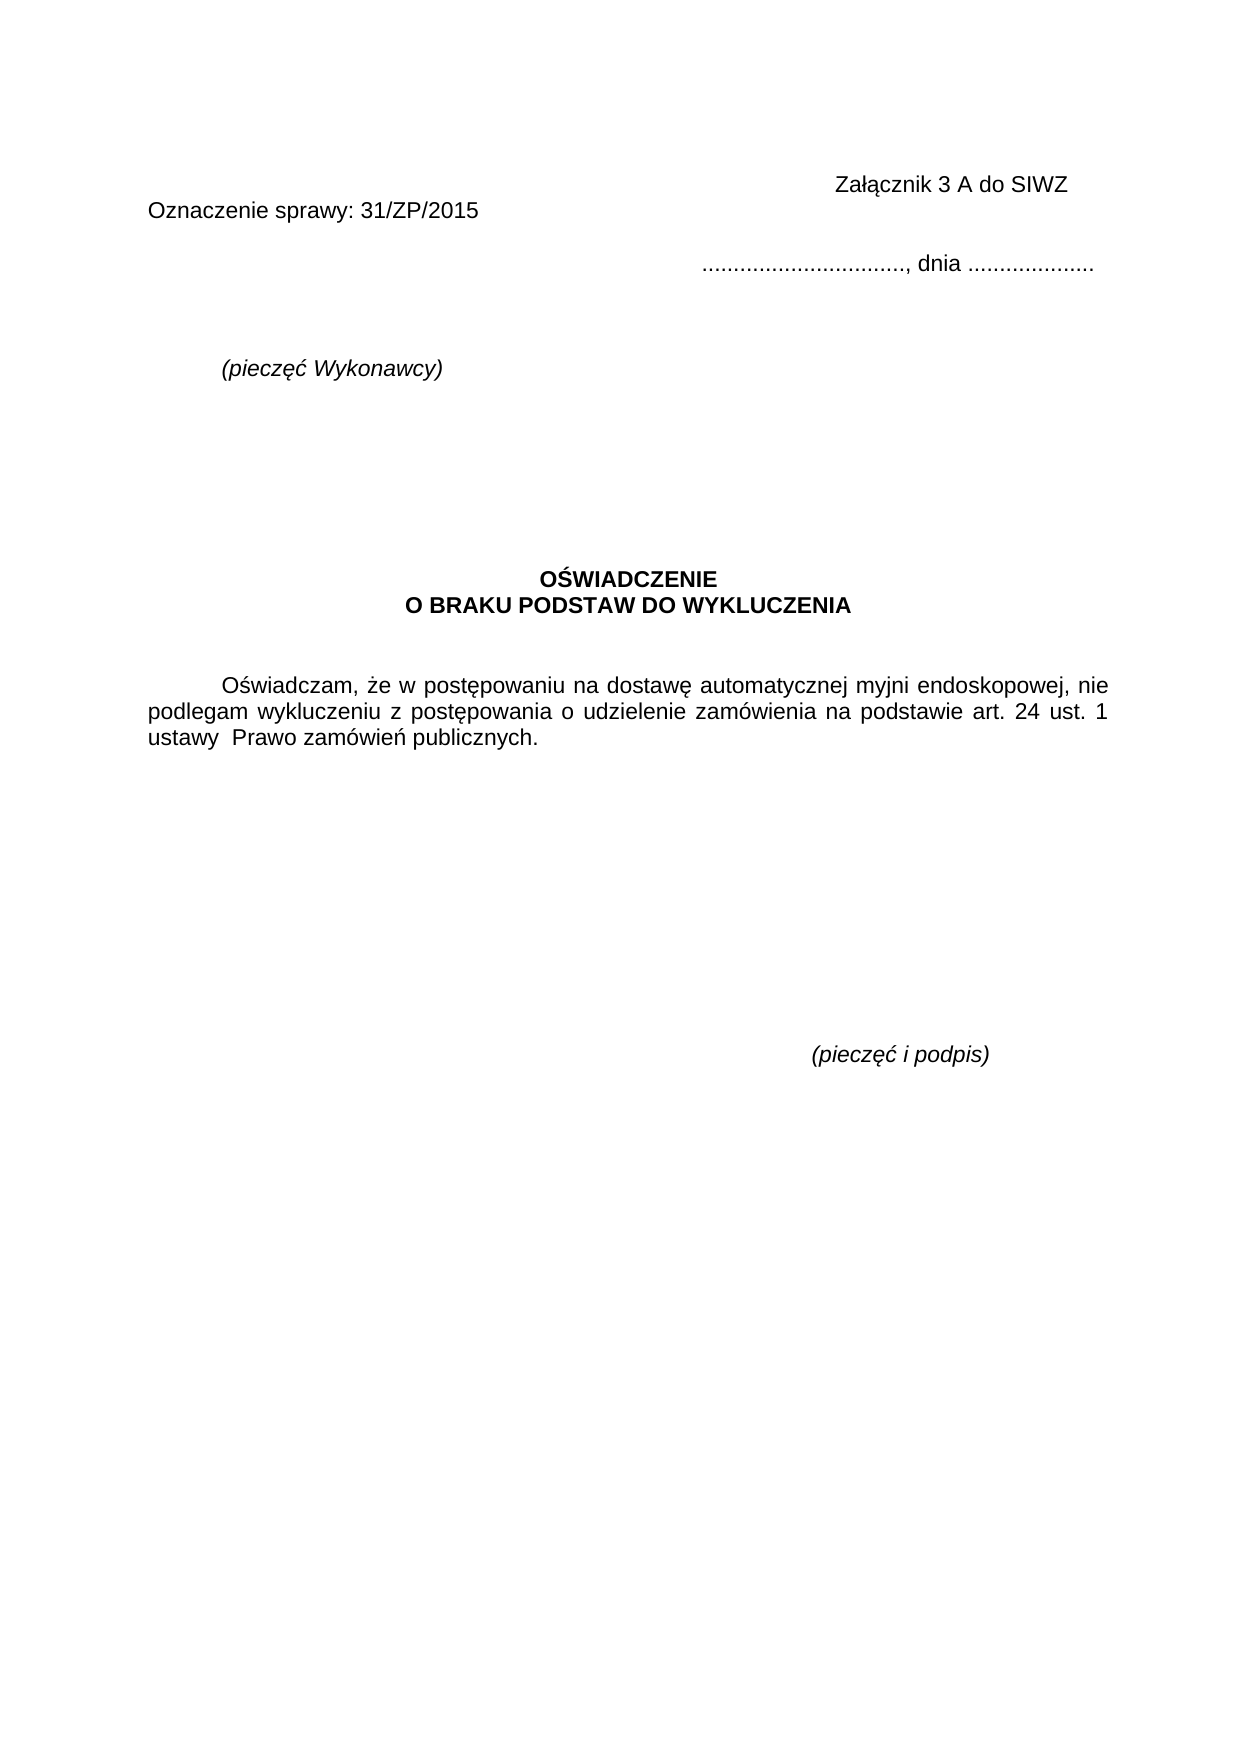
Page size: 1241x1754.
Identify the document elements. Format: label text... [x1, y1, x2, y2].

text Załącznik 3 A do SIWZ [148, 171, 1109, 197]
text (pieczęć i podpis) [148, 1041, 1109, 1067]
text ................................, dnia .................... [148, 250, 1109, 276]
text Oznaczenie sprawy: 31/ZP/2015 [148, 197, 1109, 223]
text (pieczęć Wykonawcy) [148, 355, 1109, 382]
text Oświadczam, że w postępowaniu na dostawę automatycznej myjni endoskopowej, nie podlegam wykluczeniu z postępowania o udzielenie zamówienia na podstawie art. 24 ust. 1 ustawy Prawo zamówień publicznych. [148, 672, 1109, 751]
text O BRAKU PODSTAW DO WYKLUCZENIA [148, 592, 1109, 619]
text OŚWIADCZENIE [148, 566, 1109, 592]
